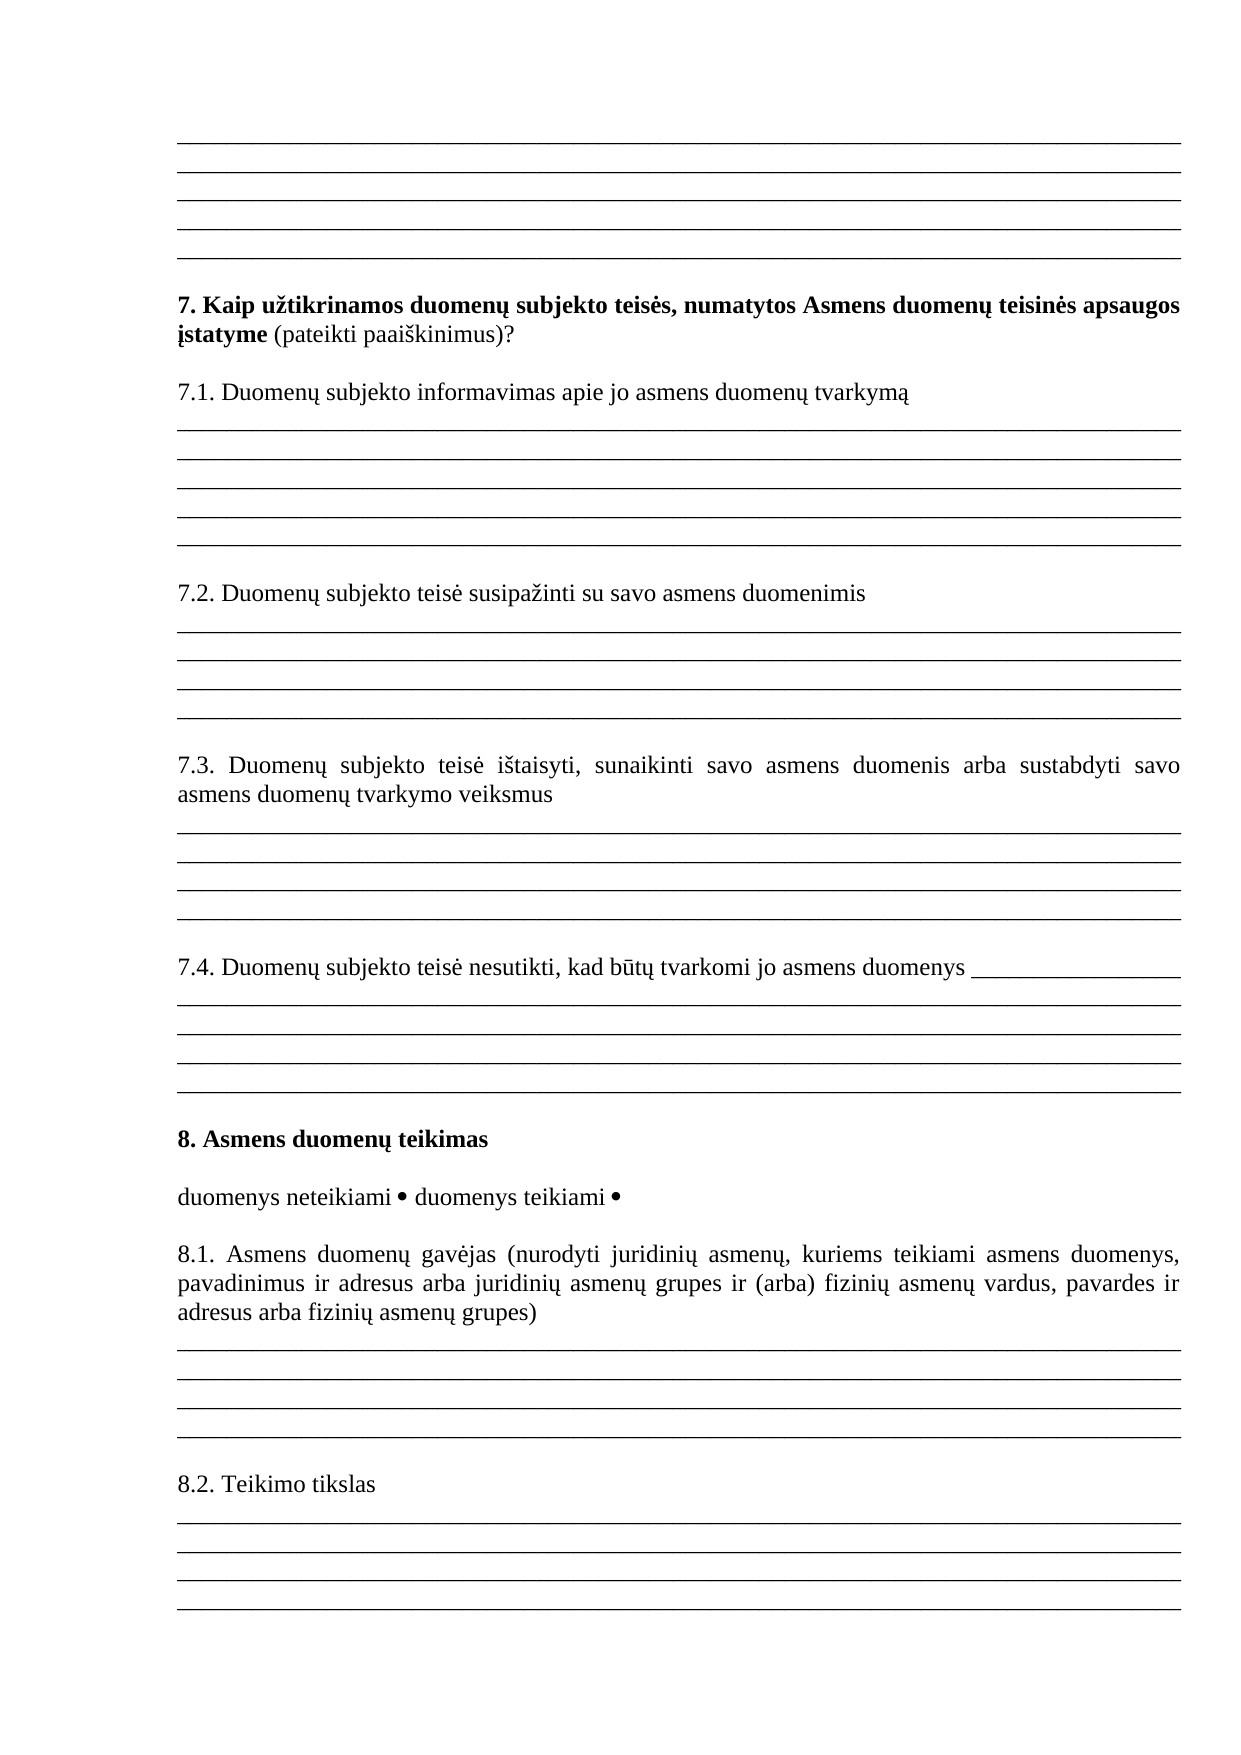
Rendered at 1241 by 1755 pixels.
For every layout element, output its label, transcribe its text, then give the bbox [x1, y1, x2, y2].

text 8.1. Asmens duomenų gavėjas (nurodyti juridinių asmenų, kuriems teikiami asmens duomenys, pavadinimus ir adresus arba juridinių asmenų grupes ir (arba) fizinių asmenų vardus, pavardes ir adresus arba fizinių asmenų grupes) [177, 1239, 1181, 1326]
text 7.1. Duomenų subjekto informavimas apie jo asmens duomenų tvarkymą [177, 377, 1181, 406]
text 7.3. Duomenų subjekto teisė ištaisyti, sunaikinti savo asmens duomenis arba sustabdyti savo asmens duomenų tvarkymo veiksmus [177, 751, 1181, 808]
text 7.4. Duomenų subjekto teisė nesutikti, kad būtų tvarkomi jo asmens duomenys [177, 952, 1181, 981]
text duomenys neteikiami  duomenys teikiami  [177, 1182, 1181, 1211]
text 8. Asmens duomenų teikimas [177, 1124, 1181, 1153]
text 8.2. Teikimo tikslas [177, 1469, 1181, 1498]
text 7. Kaip užtikrinamos duomenų subjekto teisės, numatytos Asmens duomenų teisinės apsaugos įstatyme (pateikti paaiškinimus)? [177, 291, 1181, 348]
text 7.2. Duomenų subjekto teisė susipažinti su savo asmens duomenimis [177, 578, 1181, 607]
